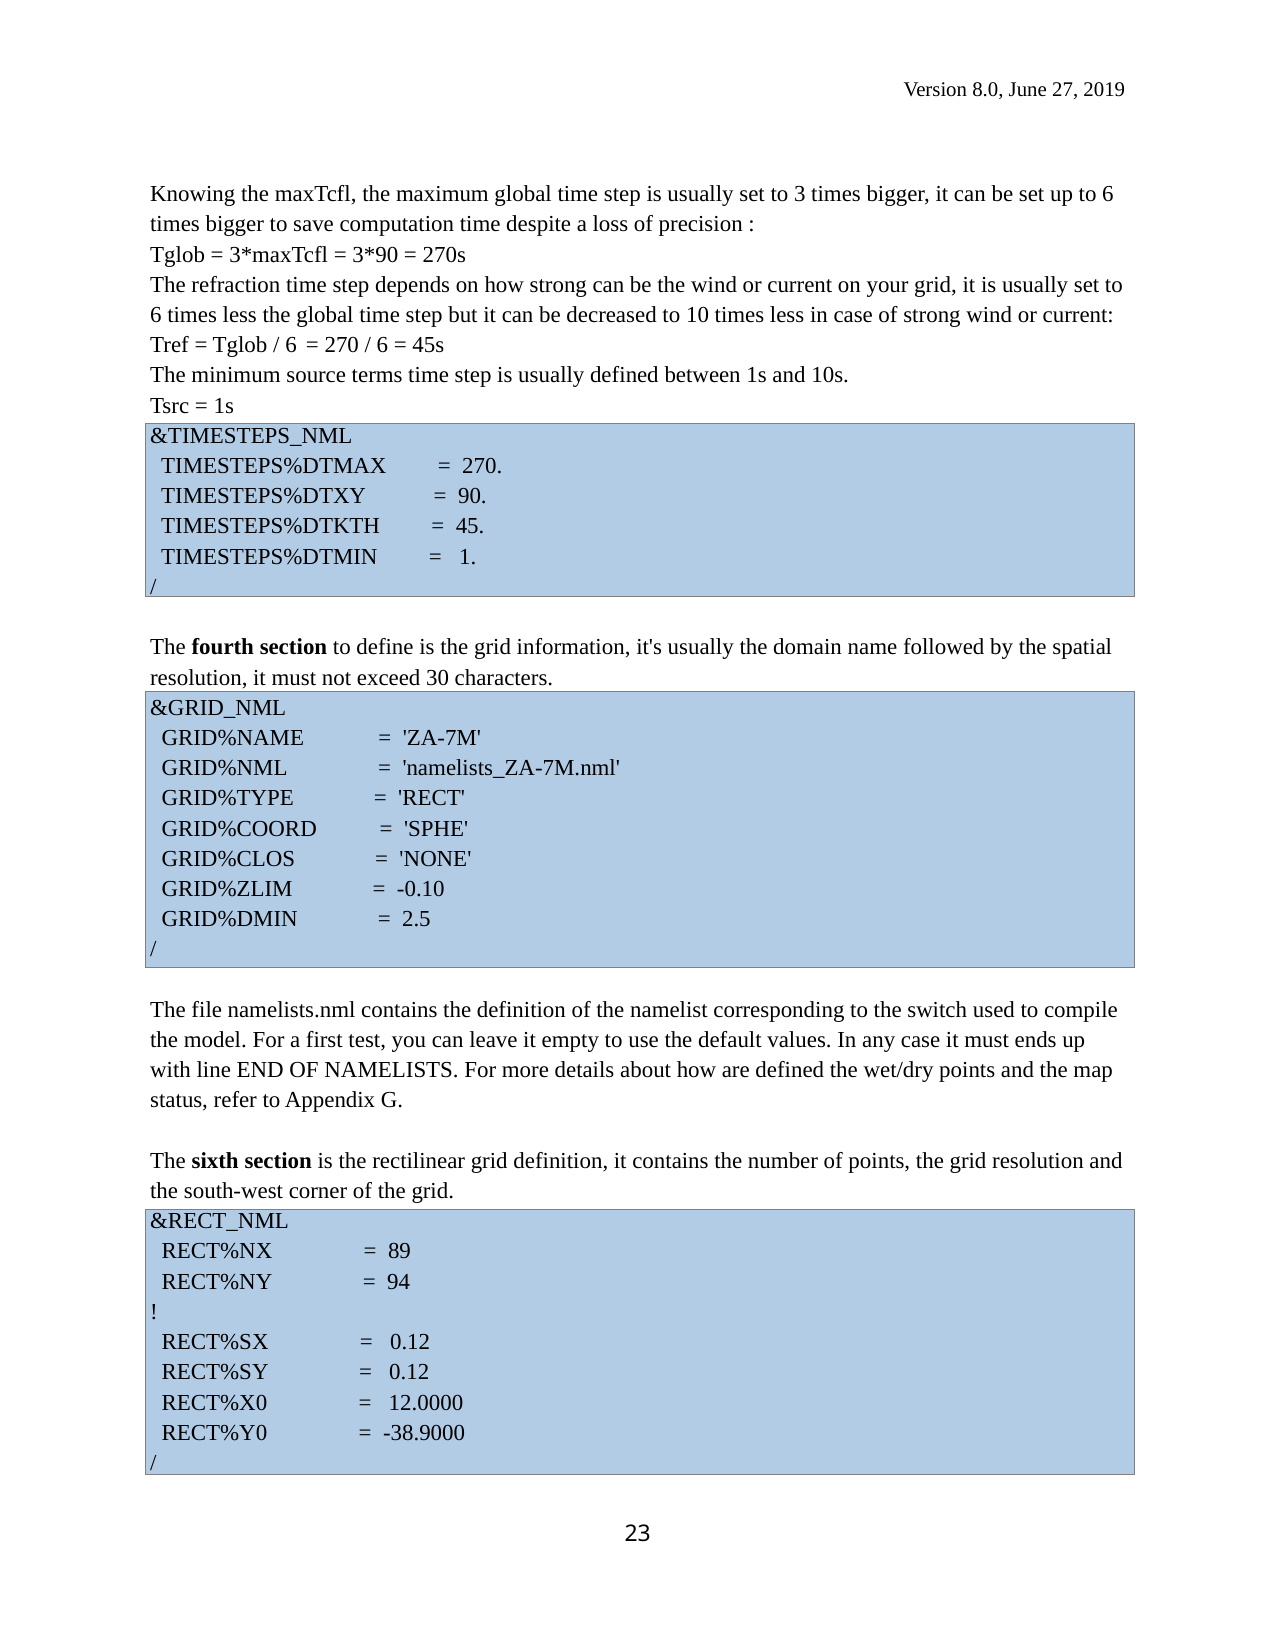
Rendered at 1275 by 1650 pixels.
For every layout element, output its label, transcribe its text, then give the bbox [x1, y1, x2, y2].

text The fourth section to define is the grid information, it's usually the domain name followed by the spatial resolution, it must not exceed 30 characters. [150, 633, 1125, 690]
text Tglob = 3*maxTcfl = 3*90 = 270s [150, 241, 1125, 267]
text The sixth section is the rectilinear grid definition, it contains the number of points, the grid resolution and the south-west corner of the grid. [150, 1147, 1125, 1203]
text Knowing the maxTcfl, the maximum global time step is usually set to 3 times bigger, it can be set up to 6 times bigger to save computation time despite a loss of precision : [150, 180, 1125, 237]
text The refraction time step depends on how strong can be the wind or current on your grid, it is usually set to 6 times less the global time step but it can be decreased to 10 times less in case of strong wind or current: [150, 271, 1125, 327]
text Tref = Tglob / 6 = 270 / 6 = 45s [150, 331, 1125, 358]
text The minimum source terms time step is usually defined between 1s and 10s. [150, 361, 1125, 388]
text Tsrc = 1s [150, 392, 1125, 418]
text The file namelists.nml contains the definition of the namelist corresponding to the switch used to compile the model. For a first test, you can leave it empty to use the default values. In any case it must ends up with line END OF NAMELISTS. For more details about how are defined the wet/dry points and the map status, refer to Appendix G. [150, 996, 1125, 1113]
